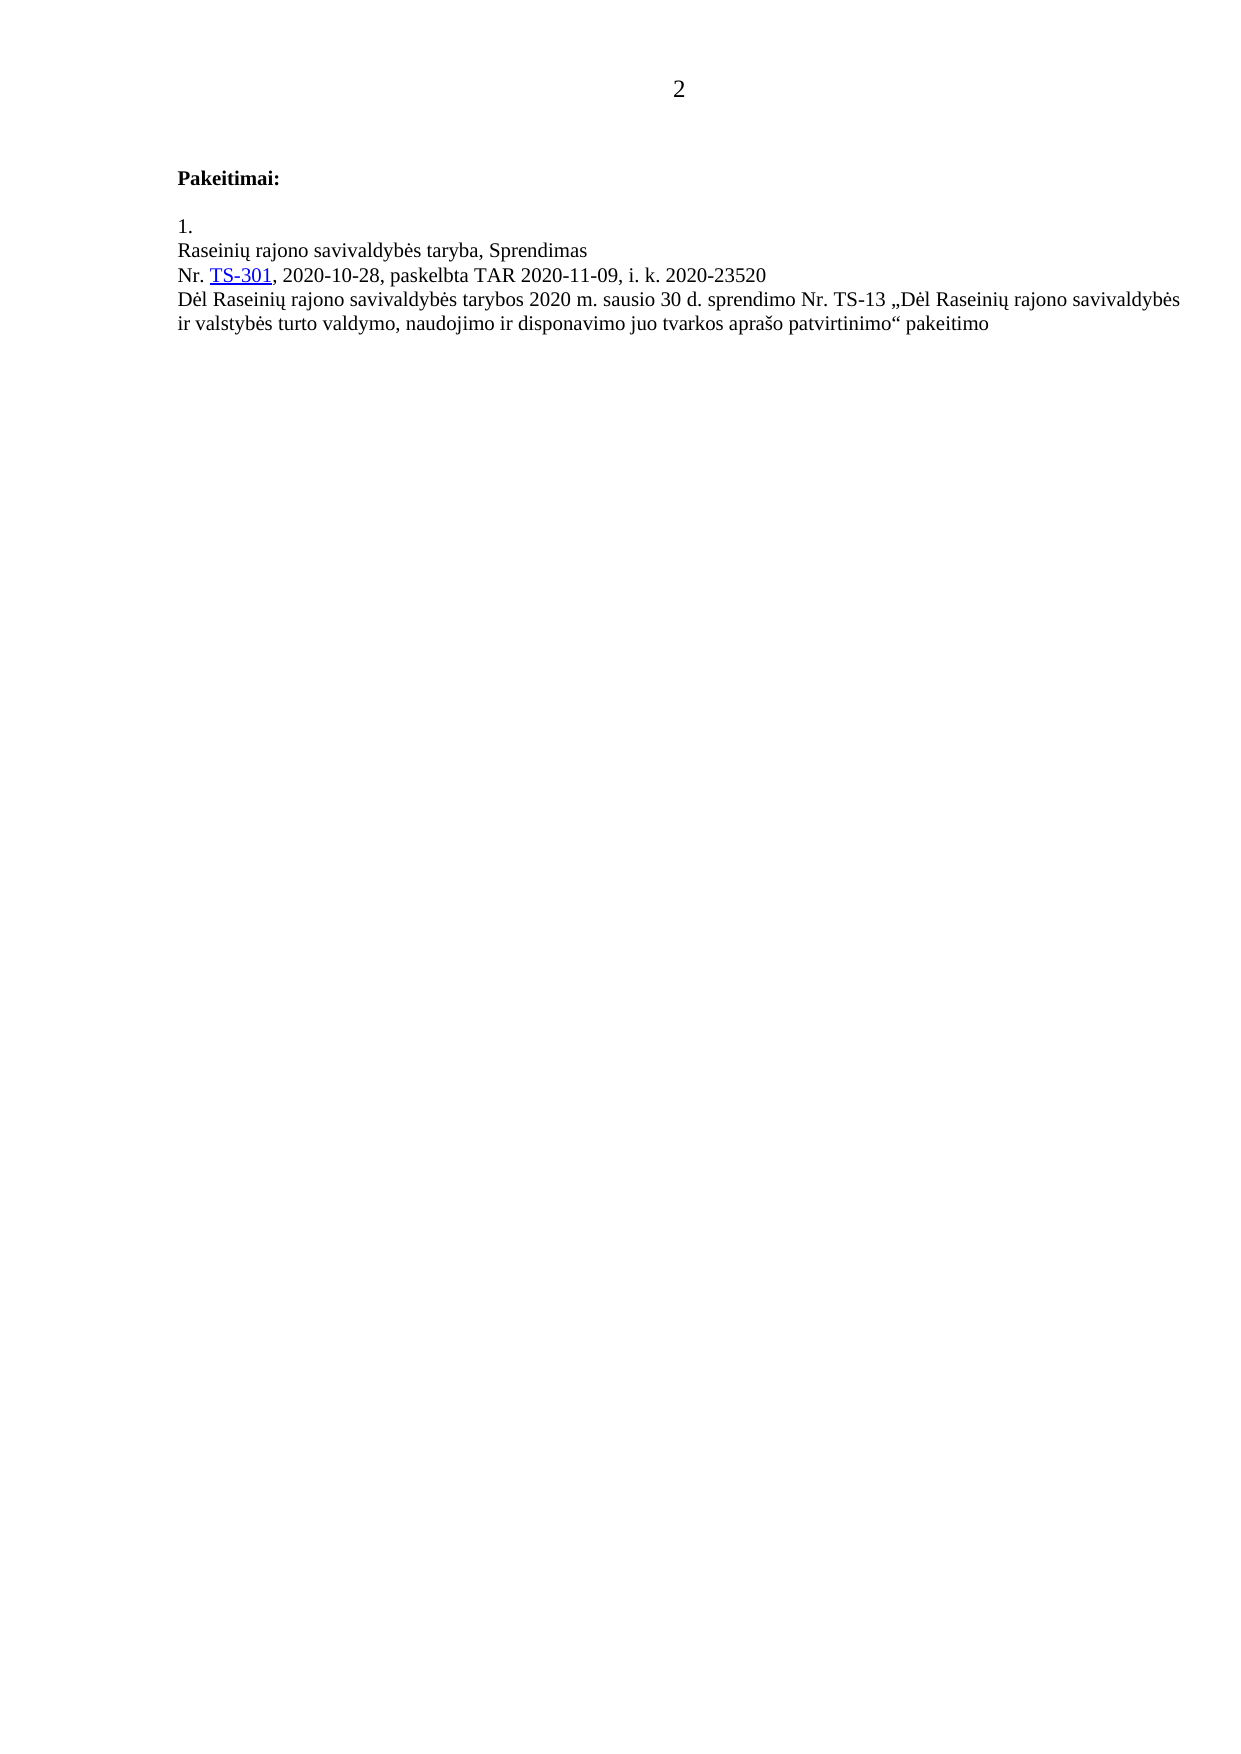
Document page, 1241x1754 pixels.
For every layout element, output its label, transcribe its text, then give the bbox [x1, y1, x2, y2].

text Dėl Raseinių rajono savivaldybės tarybos 2020 m. sausio 30 d. sprendimo Nr. TS-13 „Dėl Raseinių rajono savivaldybės ir valstybės turto valdymo, naudojimo ir disponavimo juo tvarkos aprašo patvirtinimo“ pakeitimo [177, 287, 1181, 335]
text Nr. TS-301, 2020-10-28, paskelbta TAR 2020-11-09, i. k. 2020-23520 [177, 262, 1181, 287]
text 1. [177, 214, 1181, 238]
text Pakeitimai: [177, 166, 1181, 190]
text Raseinių rajono savivaldybės taryba, Sprendimas [177, 238, 1181, 262]
